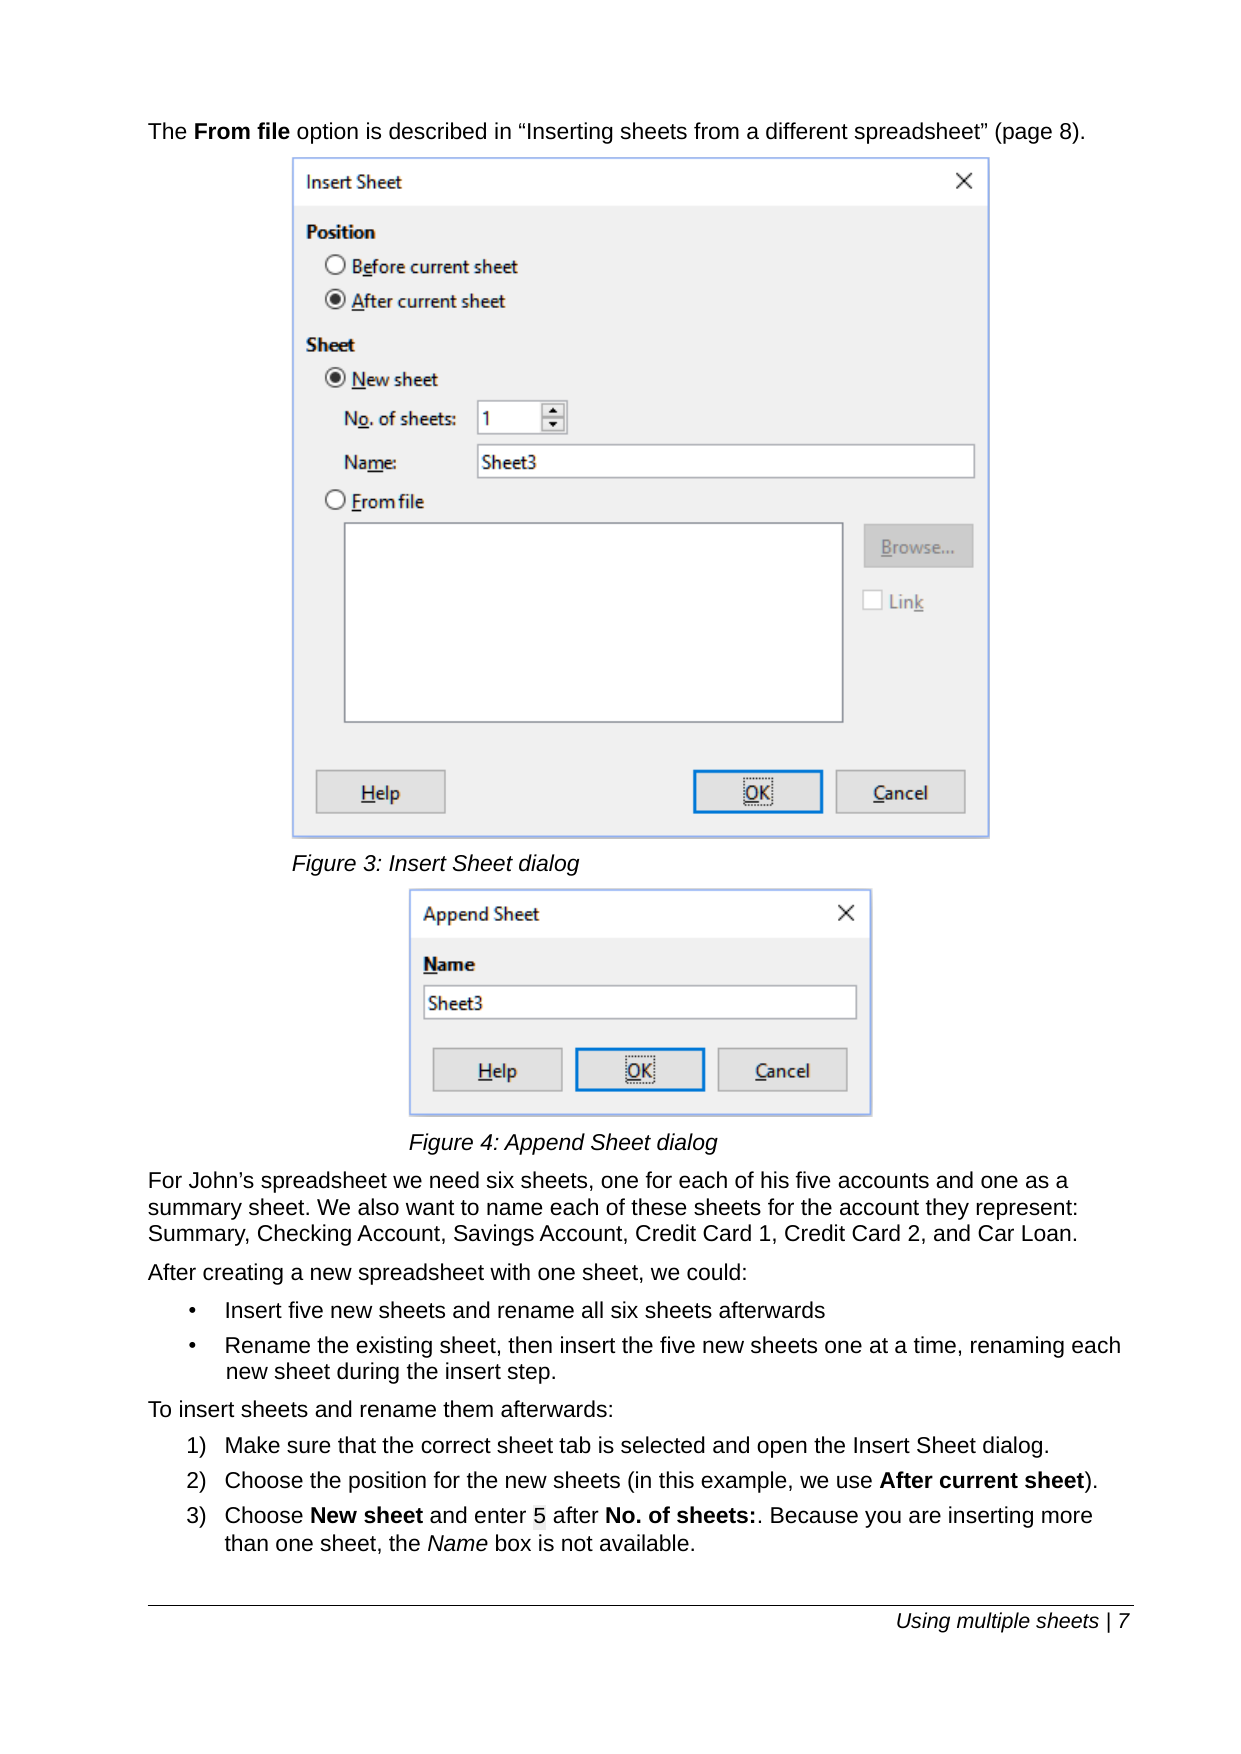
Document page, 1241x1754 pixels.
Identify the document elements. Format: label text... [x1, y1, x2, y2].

list Make sure that the correct sheet tab is selected and open the Insert Sheet dialog. [207, 1432, 1134, 1458]
list Insert five new sheets and rename all six sheets afterwards [185, 1294, 1134, 1323]
list Rename the existing sheet, then insert the five new sheets one at a time, renaming each new sheet during the insert step. [185, 1329, 1134, 1388]
text Figure 3: Insert Sheet dialog [292, 850, 990, 877]
text For John’s spreadsheet we need six sheets, one for each of his five accounts and one as a summary sheet. We also want to name each of these sheets for the account they represent: Summary, Checking Account, Savings Account, Credit Card 1, Credit Card 2, and Car Loan. [148, 1167, 1134, 1246]
picture [291, 157, 990, 839]
list Choose New sheet and enter 5 after No. of sheets:. Because you are inserting more than one sheet, the Name box is not available. [207, 1502, 1134, 1557]
list Choose the position for the new sheets (in this example, we use After current sheet). [207, 1467, 1134, 1493]
picture [408, 888, 873, 1117]
text The From file option is described in “Inserting sheets from a different spreadsheet” (page 8). [148, 118, 1134, 144]
text Figure 4: Append Sheet dialog [409, 1129, 873, 1155]
list To insert sheets and rename them afterwards: [148, 1396, 1134, 1423]
text After creating a new spreadsheet with one sheet, we could: [148, 1259, 1134, 1285]
